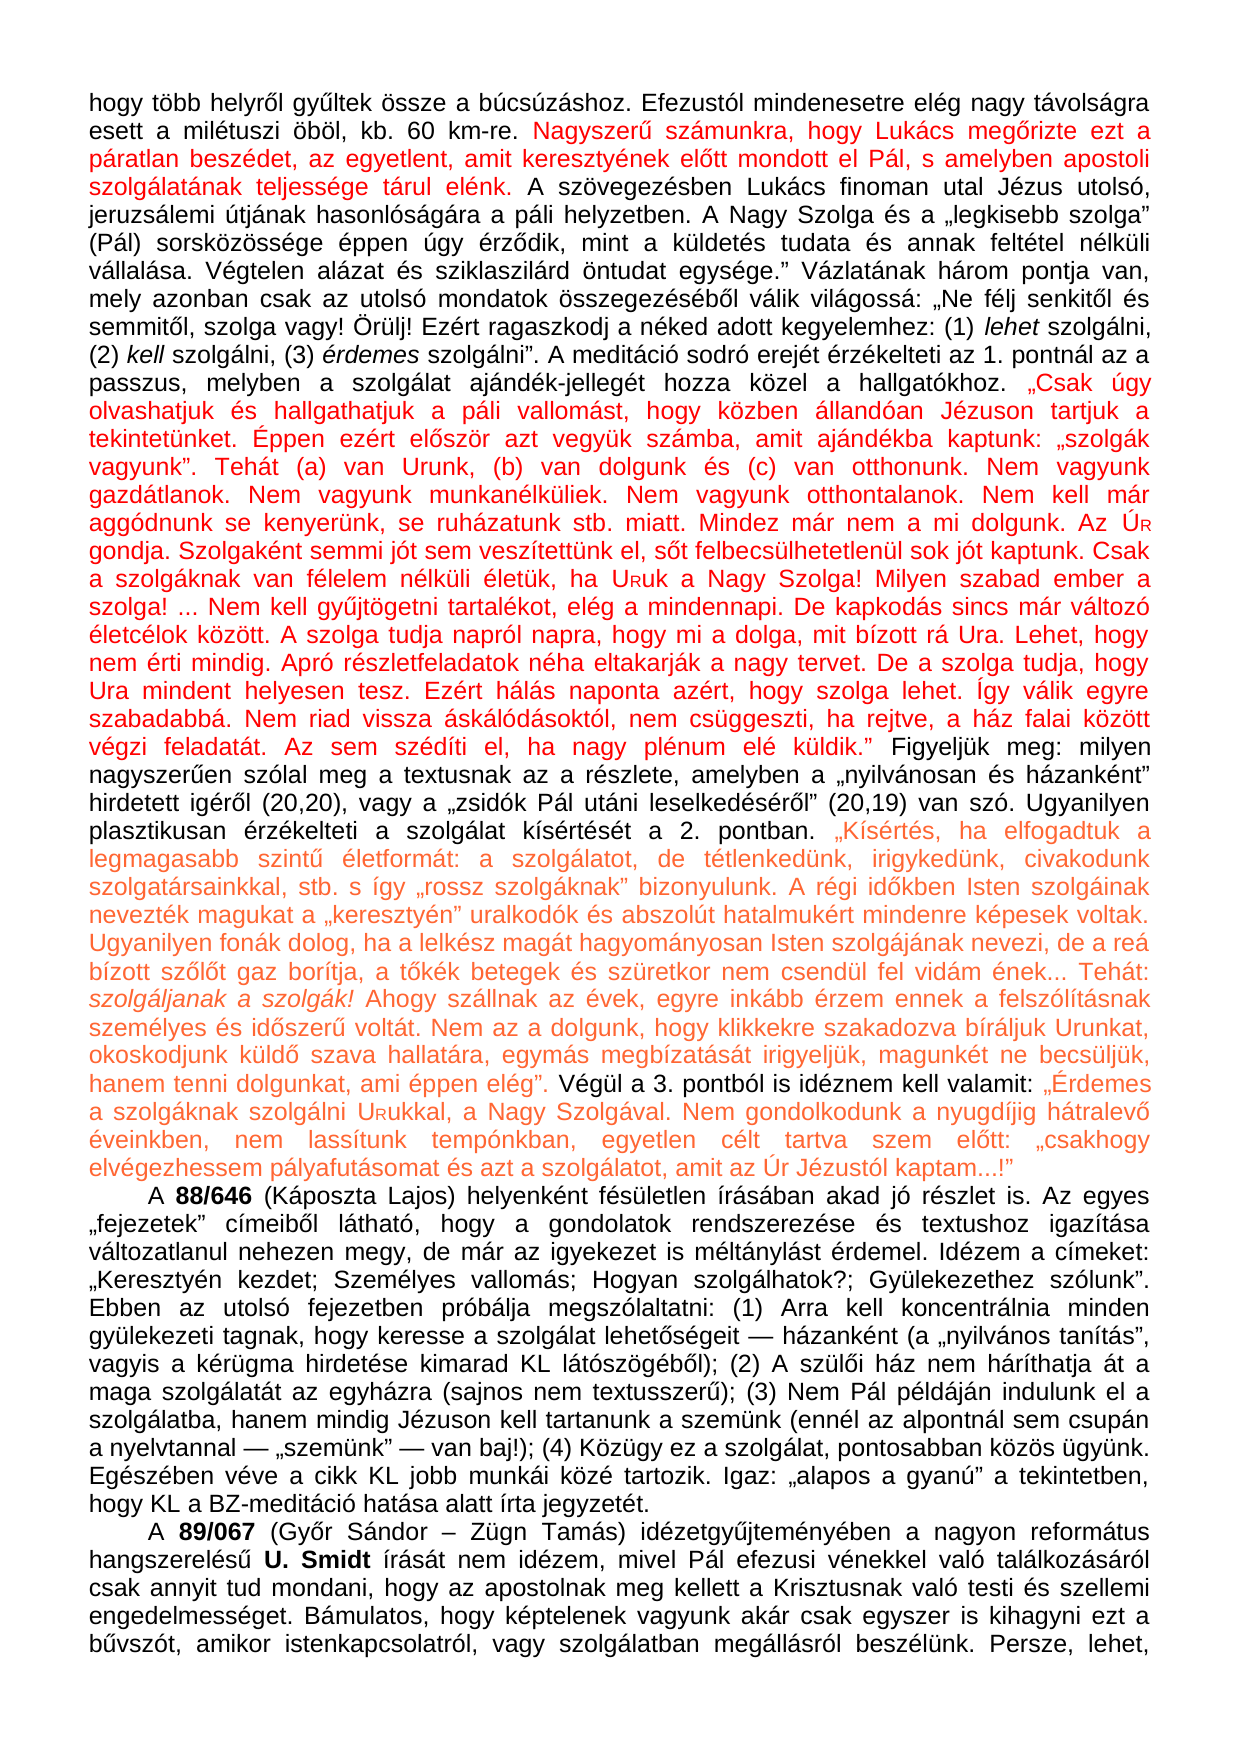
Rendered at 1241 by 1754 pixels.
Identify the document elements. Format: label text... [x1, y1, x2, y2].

text A 88/646 (Káposzta Lajos) helyenként fésületlen írásában akad jó részlet is. Az egyes „fejezetek” címeiből látható, hogy a gondolatok rendszerezése és textushoz igazítása változatlanul nehezen megy, de már az igyekezet is méltánylást érdemel. Idézem a címeket: „Keresztyén kezdet; Személyes vallomás; Hogyan szolgálhatok?; Gyülekezethez szólunk”. Ebben az utolsó fejezetben próbálja megszólaltatni: (1) Arra kell koncentrálnia minden gyülekezeti tagnak, hogy keresse a szolgálat lehetőségeit ― házanként (a „nyilvános tanítás”, vagyis a kérügma hirdetése kimarad KL látószögéből); (2) A szülői ház nem háríthatja át a maga szolgálatát az egyházra (sajnos nem textusszerű); (3) Nem Pál példáján indulunk el a szolgálatba, hanem mindig Jézuson kell tartanunk a szemünk (ennél az alpontnál sem csupán a nyelvtannal ― „szemünk” ― van baj!); (4) Közügy ez a szolgálat, pontosabban közös ügyünk. Egészében véve a cikk KL jobb munkái közé tartozik. Igaz: „alapos a gyanú” a tekintetben, hogy KL a BZ-meditáció hatása alatt írta jegyzetét. [88, 1181, 1152, 1518]
text A 89/067 (Győr Sándor – Zügn Tamás) idézetgyűjteményében a nagyon református hangszerelésű U. Smidt írását nem idézem, mivel Pál efezusi vénekkel való találkozásáról csak annyit tud mondani, hogy az apostolnak meg kellett a Krisztusnak való testi és szellemi engedelmességet. Bámulatos, hogy képtelenek vagyunk akár csak egyszer is kihagyni ezt a bűvszót, amikor istenkapcsolatról, vagy szolgálatban megállásról beszélünk. Persze, lehet, [88, 1518, 1152, 1658]
text hogy több helyről gyűltek össze a búcsúzáshoz. Efezustól mindenesetre elég nagy távolságra esett a milétuszi öböl, kb. 60 km-re. Nagyszerű számunkra, hogy Lukács megőrizte ezt a páratlan beszédet, az egyetlent, amit keresztyének előtt mondott el Pál, s amelyben apostoli szolgálatának teljessége tárul elénk. A szövegezésben Lukács finoman utal Jézus utolsó, jeruzsálemi útjának hasonlóságára a páli helyzetben. A Nagy Szolga és a „legkisebb szolga” (Pál) sorsközössége éppen úgy érződik, mint a küldetés tudata és annak feltétel nélküli vállalása. Végtelen alázat és sziklaszilárd öntudat egysége.” Vázlatának három pontja van, mely azonban csak az utolsó mondatok összegezéséből válik világossá: „Ne félj senkitől és semmitől, szolga vagy! Örülj! Ezért ragaszkodj a néked adott kegyelemhez: (1) lehet szolgálni, (2) kell szolgálni, (3) érdemes szolgálni”. A meditáció sodró erejét érzékelteti az 1. pontnál az a passzus, melyben a szolgálat ajándék-jellegét hozza közel a hallgatókhoz. „Csak úgy olvashatjuk és hallgathatjuk a páli vallomást, hogy közben állandóan Jézuson tartjuk a tekintetünket. Éppen ezért először azt vegyük számba, amit ajándékba kaptunk: „szolgák vagyunk”. Tehát (a) van Urunk, (b) van dolgunk és (c) van otthonunk. Nem vagyunk gazdátlanok. Nem vagyunk munkanélküliek. Nem vagyunk otthontalanok. Nem kell már aggódnunk se kenyerünk, se ruházatunk stb. miatt. Mindez már nem a mi dolgunk. Az Úr gondja. Szolgaként semmi jót sem veszítettünk el, sőt felbecsülhetetlenül sok jót kaptunk. Csak a szolgáknak van félelem nélküli életük, ha Uruk a Nagy Szolga! Milyen szabad ember a szolga! ... Nem kell gyűjtögetni tartalékot, elég a mindennapi. De kapkodás sincs már változó életcélok között. A szolga tudja napról napra, hogy mi a dolga, mit bízott rá Ura. Lehet, hogy nem érti mindig. Apró részletfeladatok néha eltakarják a nagy tervet. De a szolga tudja, hogy Ura mindent helyesen tesz. Ezért hálás naponta azért, hogy szolga lehet. Így válik egyre szabadabbá. Nem riad vissza áskálódásoktól, nem csüggeszti, ha rejtve, a ház falai között végzi feladatát. Az sem szédíti el, ha nagy plénum elé küldik.” Figyeljük meg: milyen nagyszerűen szólal meg a textusnak az a részlete, amelyben a „nyilvánosan és házanként” hirdetett igéről (20,20), vagy a „zsidók Pál utáni leselkedéséről” (20,19) van szó. Ugyanilyen plasztikusan érzékelteti a szolgálat kísértését a 2. pontban. „Kísértés, ha elfogadtuk a legmagasabb szintű életformát: a szolgálatot, de tétlenkedünk, irigykedünk, civakodunk szolgatársainkkal, stb. s így „rossz szolgáknak” bizonyulunk. A régi időkben Isten szolgáinak nevezték magukat a „keresztyén” uralkodók és abszolút hatalmukért mindenre képesek voltak. Ugyanilyen fonák dolog, ha a lelkész magát hagyományosan Isten szolgájának nevezi, de a reá bízott szőlőt gaz borítja, a tőkék betegek és szüretkor nem csendül fel vidám ének... Tehát: szolgáljanak a szolgák! Ahogy szállnak az évek, egyre inkább érzem ennek a felszólításnak személyes és időszerű voltát. Nem az a dolgunk, hogy klikkekre szakadozva bíráljuk Urunkat, okoskodjunk küldő szava hallatára, egymás megbízatását irigyeljük, magunkét ne becsüljük, hanem tenni dolgunkat, ami éppen elég”. Végül a 3. pontból is idéznem kell valamit: „Érdemes a szolgáknak szolgálni Urukkal, a Nagy Szolgával. Nem gondolkodunk a nyugdíjig hátralevő éveinkben, nem lassítunk tempónkban, egyetlen célt tartva szem előtt: „csakhogy elvégezhessem pályafutásomat és azt a szolgálatot, amit az Úr Jézustól kaptam...!” [88, 88, 1152, 1181]
